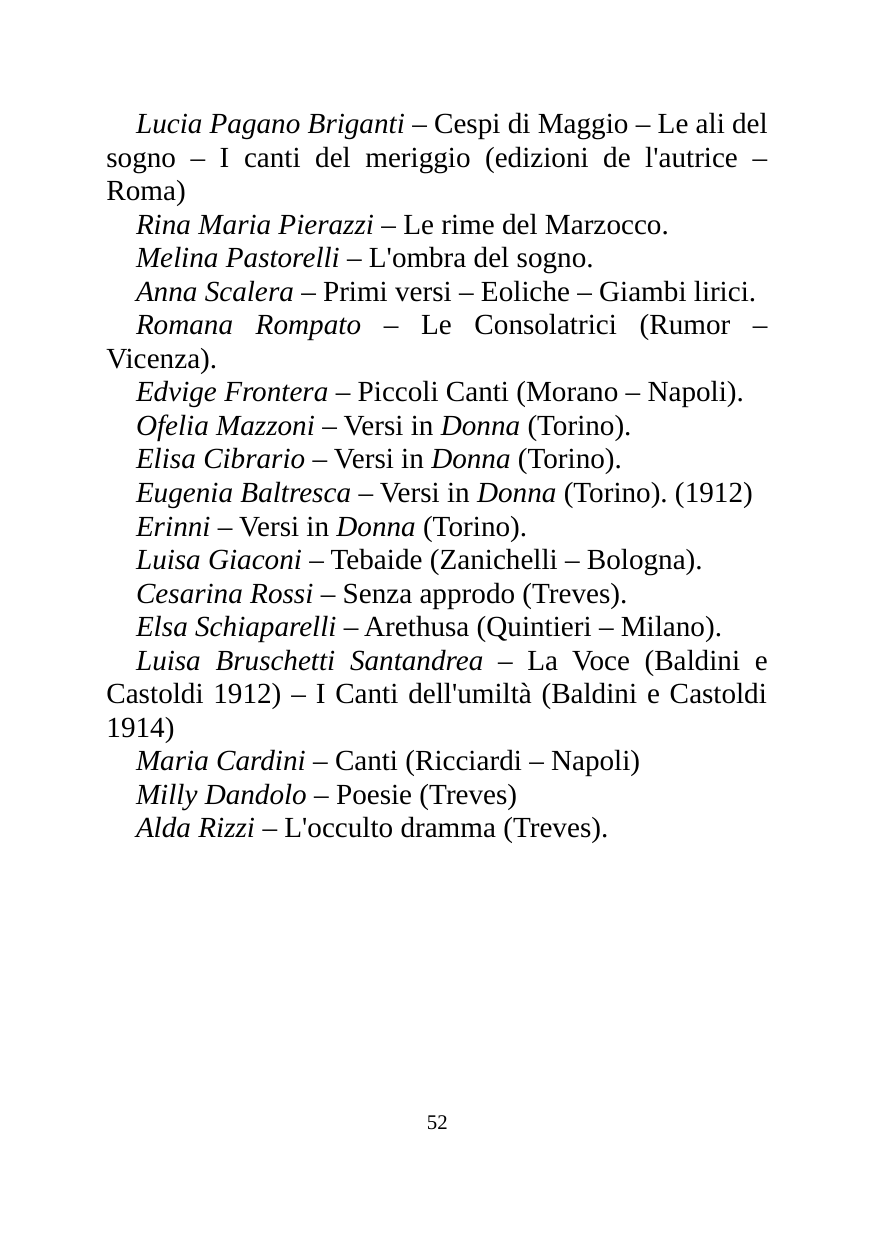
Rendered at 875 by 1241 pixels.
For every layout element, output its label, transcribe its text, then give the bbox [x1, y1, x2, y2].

text Cesarina Rossi – Senza approdo (Treves). [106, 576, 768, 609]
text Romana Rompato – Le Consolatrici (Rumor – Vicenza). [106, 307, 768, 374]
text Edvige Frontera – Piccoli Canti (Morano – Napoli). [106, 374, 768, 408]
text Lucia Pagano Briganti – Cespi di Maggio – Le ali del sogno – I canti del meriggio (edizioni de l'autrice – Roma) [106, 106, 768, 207]
text Elisa Cibrario – Versi in Donna (Torino). [106, 442, 768, 475]
text Luisa Giaconi – Tebaide (Zanichelli – Bologna). [106, 542, 768, 576]
text Ofelia Mazzoni – Versi in Donna (Torino). [106, 408, 768, 442]
text Eugenia Baltresca – Versi in Donna (Torino). (1912) [106, 475, 768, 509]
text Luisa Bruschetti Santandrea – La Voce (Baldini e Castoldi 1912) – I Canti dell'umiltà (Baldini e Castoldi 1914) [106, 643, 768, 743]
text Rina Maria Pierazzi – Le rime del Marzocco. [106, 207, 768, 240]
text Melina Pastorelli – L'ombra del sogno. [106, 240, 768, 274]
text Anna Scalera – Primi versi – Eoliche – Giambi lirici. [106, 274, 768, 307]
text Alda Rizzi – L'occulto dramma (Treves). [106, 811, 768, 844]
text Elsa Schiaparelli – Arethusa (Quintieri – Milano). [106, 609, 768, 643]
text Erinni – Versi in Donna (Torino). [106, 509, 768, 542]
text Milly Dandolo – Poesie (Treves) [106, 777, 768, 811]
text Maria Cardini – Canti (Ricciardi – Napoli) [106, 743, 768, 777]
